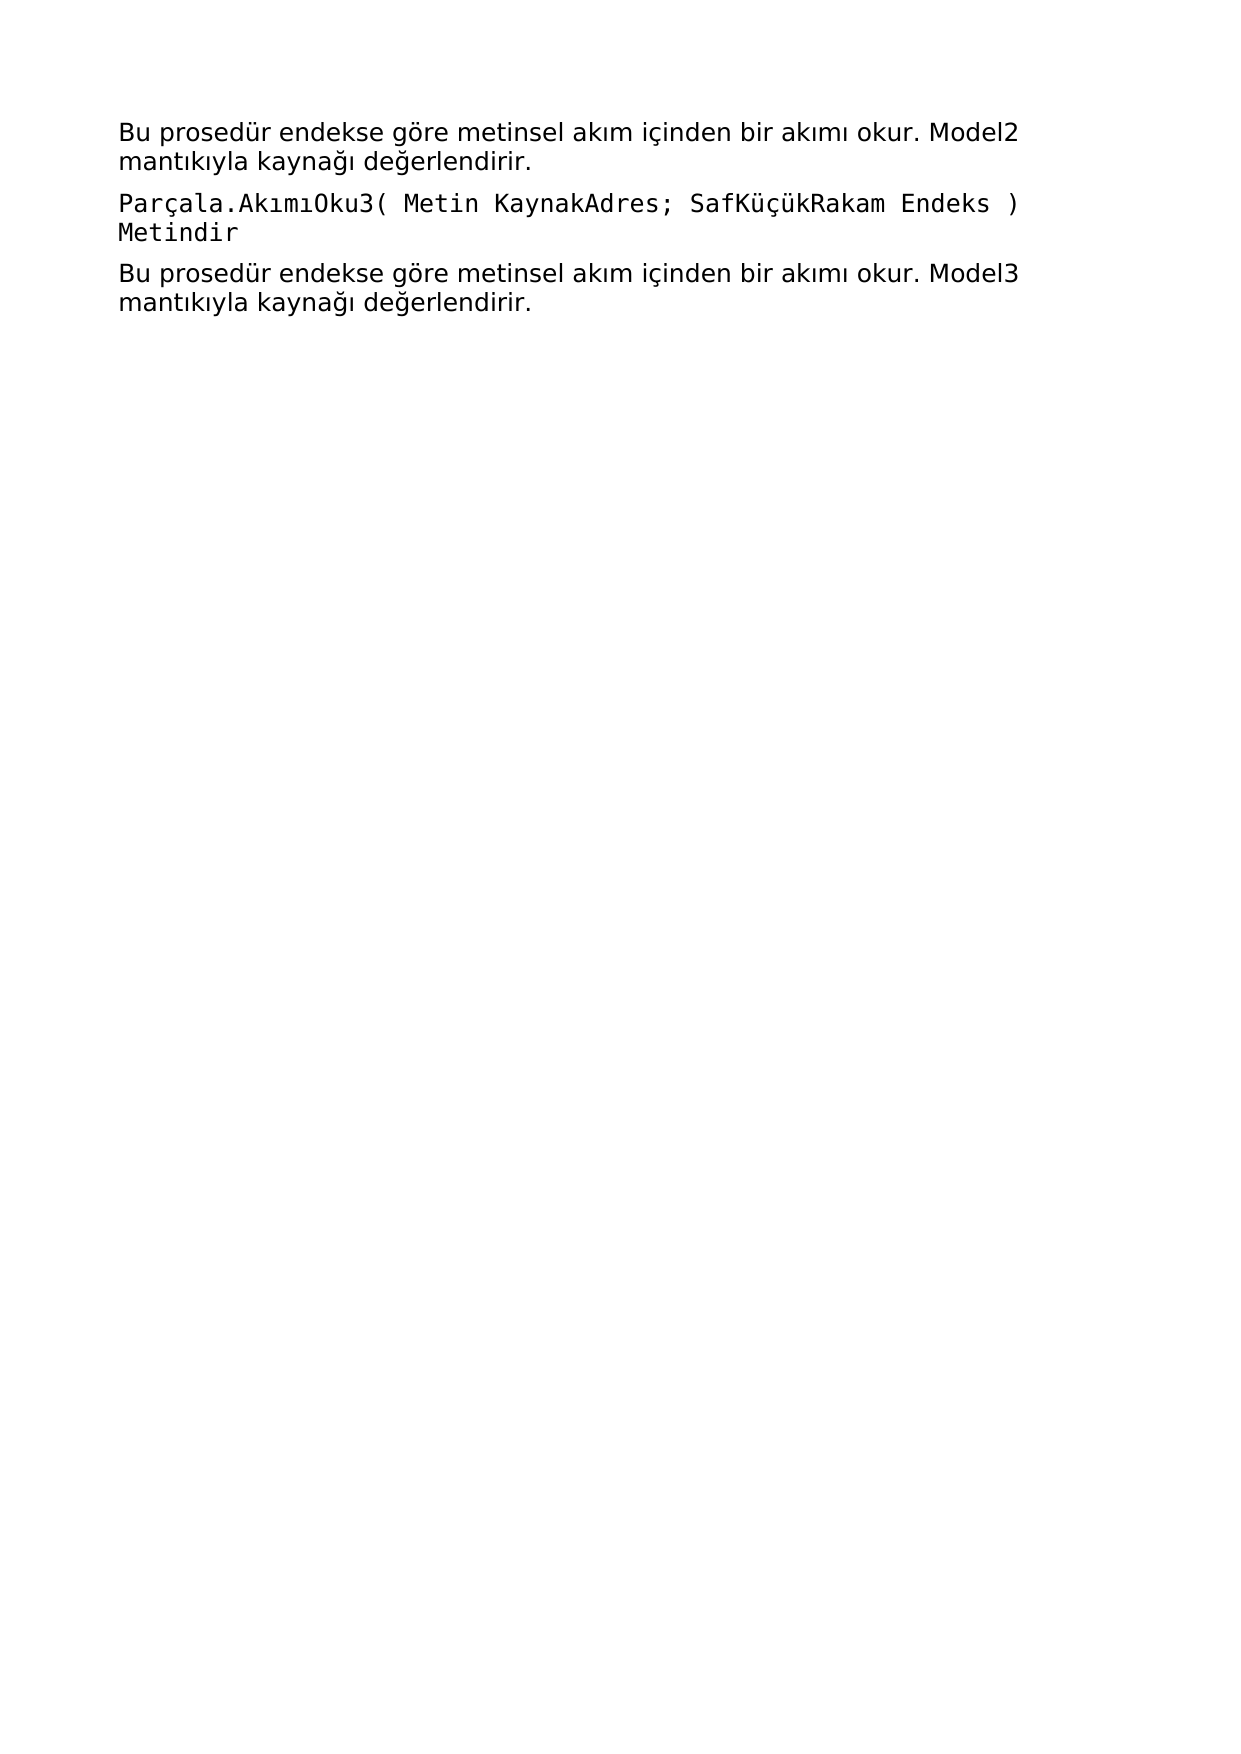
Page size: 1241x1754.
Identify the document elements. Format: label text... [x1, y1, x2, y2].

text Parçala.AkımıOku3( Metin KaynakAdres; SafKüçükRakam Endeks ) Metindir [118, 189, 1122, 247]
text Bu prosedür endekse göre metinsel akım içinden bir akımı okur. Model3 mantıkıyla kaynağı değerlendirir. [118, 259, 1122, 317]
text Bu prosedür endekse göre metinsel akım içinden bir akımı okur. Model2 mantıkıyla kaynağı değerlendirir. [118, 118, 1122, 176]
